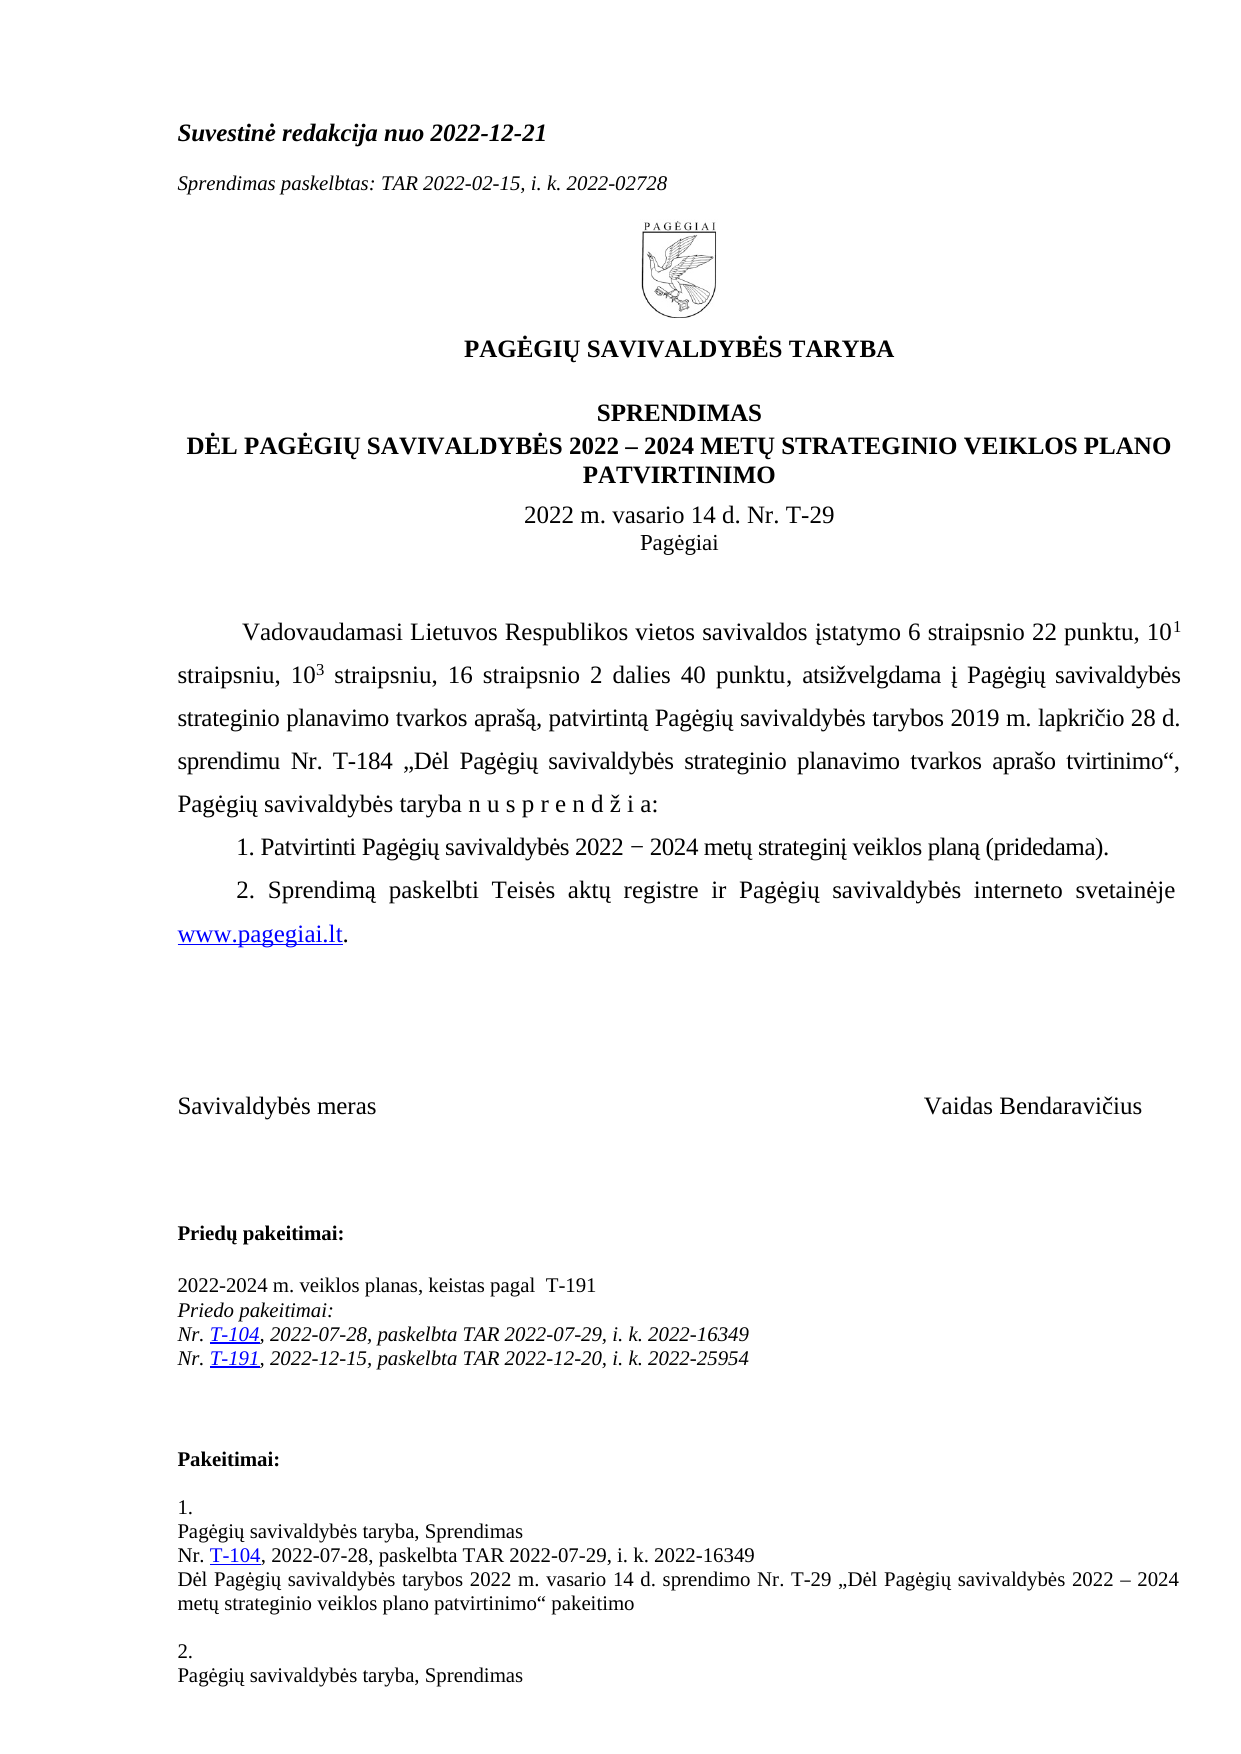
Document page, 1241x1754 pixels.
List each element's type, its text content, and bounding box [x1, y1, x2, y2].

text Dėl Pagėgių savivaldybės tarybos 2022 m. vasario 14 d. sprendimo Nr. T-29 „Dėl Pagėgių savivaldybės 2022 – 2024 metų strateginio veiklos plano patvirtinimo“ pakeitimo [177, 1567, 1181, 1615]
text Priedų pakeitimai: [177, 1221, 1181, 1245]
text Pagėgių savivaldybės taryba, Sprendimas [177, 1663, 1181, 1687]
text Suvestinė redakcija nuo 2022-12-21 [177, 118, 1181, 147]
text Nr. T-191, 2022-12-15, paskelbta TAR 2022-12-20, i. k. 2022-25954 [177, 1346, 1181, 1370]
text dėl PAGĖGIŲ SAVIVALDYBĖS 2022 – 2024 metų strateginio veiklos plano patvirtinimo [177, 431, 1181, 488]
text Pagėgiai [177, 529, 1181, 556]
text Savivaldybės meras Vaidas Bendaravičius [177, 1091, 1177, 1120]
subtitle Pagėgių savivaldybės taryba [177, 334, 1181, 362]
text Pakeitimai: [177, 1447, 1181, 1471]
text Priedo pakeitimai: [177, 1297, 1181, 1322]
text Nr. T-104, 2022-07-28, paskelbta TAR 2022-07-29, i. k. 2022-16349 [177, 1322, 1181, 1346]
text 2022-2024 m. veiklos planas, keistas pagal T-191 [177, 1273, 1181, 1297]
text Nr. T-104, 2022-07-28, paskelbta TAR 2022-07-29, i. k. 2022-16349 [177, 1543, 1181, 1567]
text 1. [177, 1495, 1181, 1519]
text 2. Sprendimą paskelbti Teisės aktų registre ir Pagėgių savivaldybės interneto svetainėje www.pagegiai.lt. [177, 876, 1177, 947]
text Vadovaudamasi Lietuvos Respublikos vietos savivaldos įstatymo 6 straipsnio 22 punktu, 101 straipsniu, 103 straipsniu, 16 straipsnio 2 dalies 40 punktu, atsižvelgdama į Pagėgių savivaldybės strateginio planavimo tvarkos aprašą, patvirtintą Pagėgių savivaldybės tarybos 2019 m. lapkričio 28 d. sprendimu Nr. T-184 „Dėl Pagėgių savivaldybės strateginio planavimo tvarkos aprašo tvirtinimo“, Pagėgių savivaldybės taryba n u s p r e n d ž i a: [177, 617, 1181, 818]
text Sprendimas paskelbtas: TAR 2022-02-15, i. k. 2022-02728 [177, 171, 1181, 195]
text sprendimas [177, 398, 1181, 427]
text 1. Patvirtinti Pagėgių savivaldybės 2022 − 2024 metų strateginį veiklos planą (pridedama). [177, 832, 1181, 861]
subtitle 2022 m. vasario 14 d. Nr. T-29 [177, 500, 1181, 529]
text Pagėgių savivaldybės taryba, Sprendimas [177, 1519, 1181, 1543]
text 2. [177, 1639, 1181, 1663]
